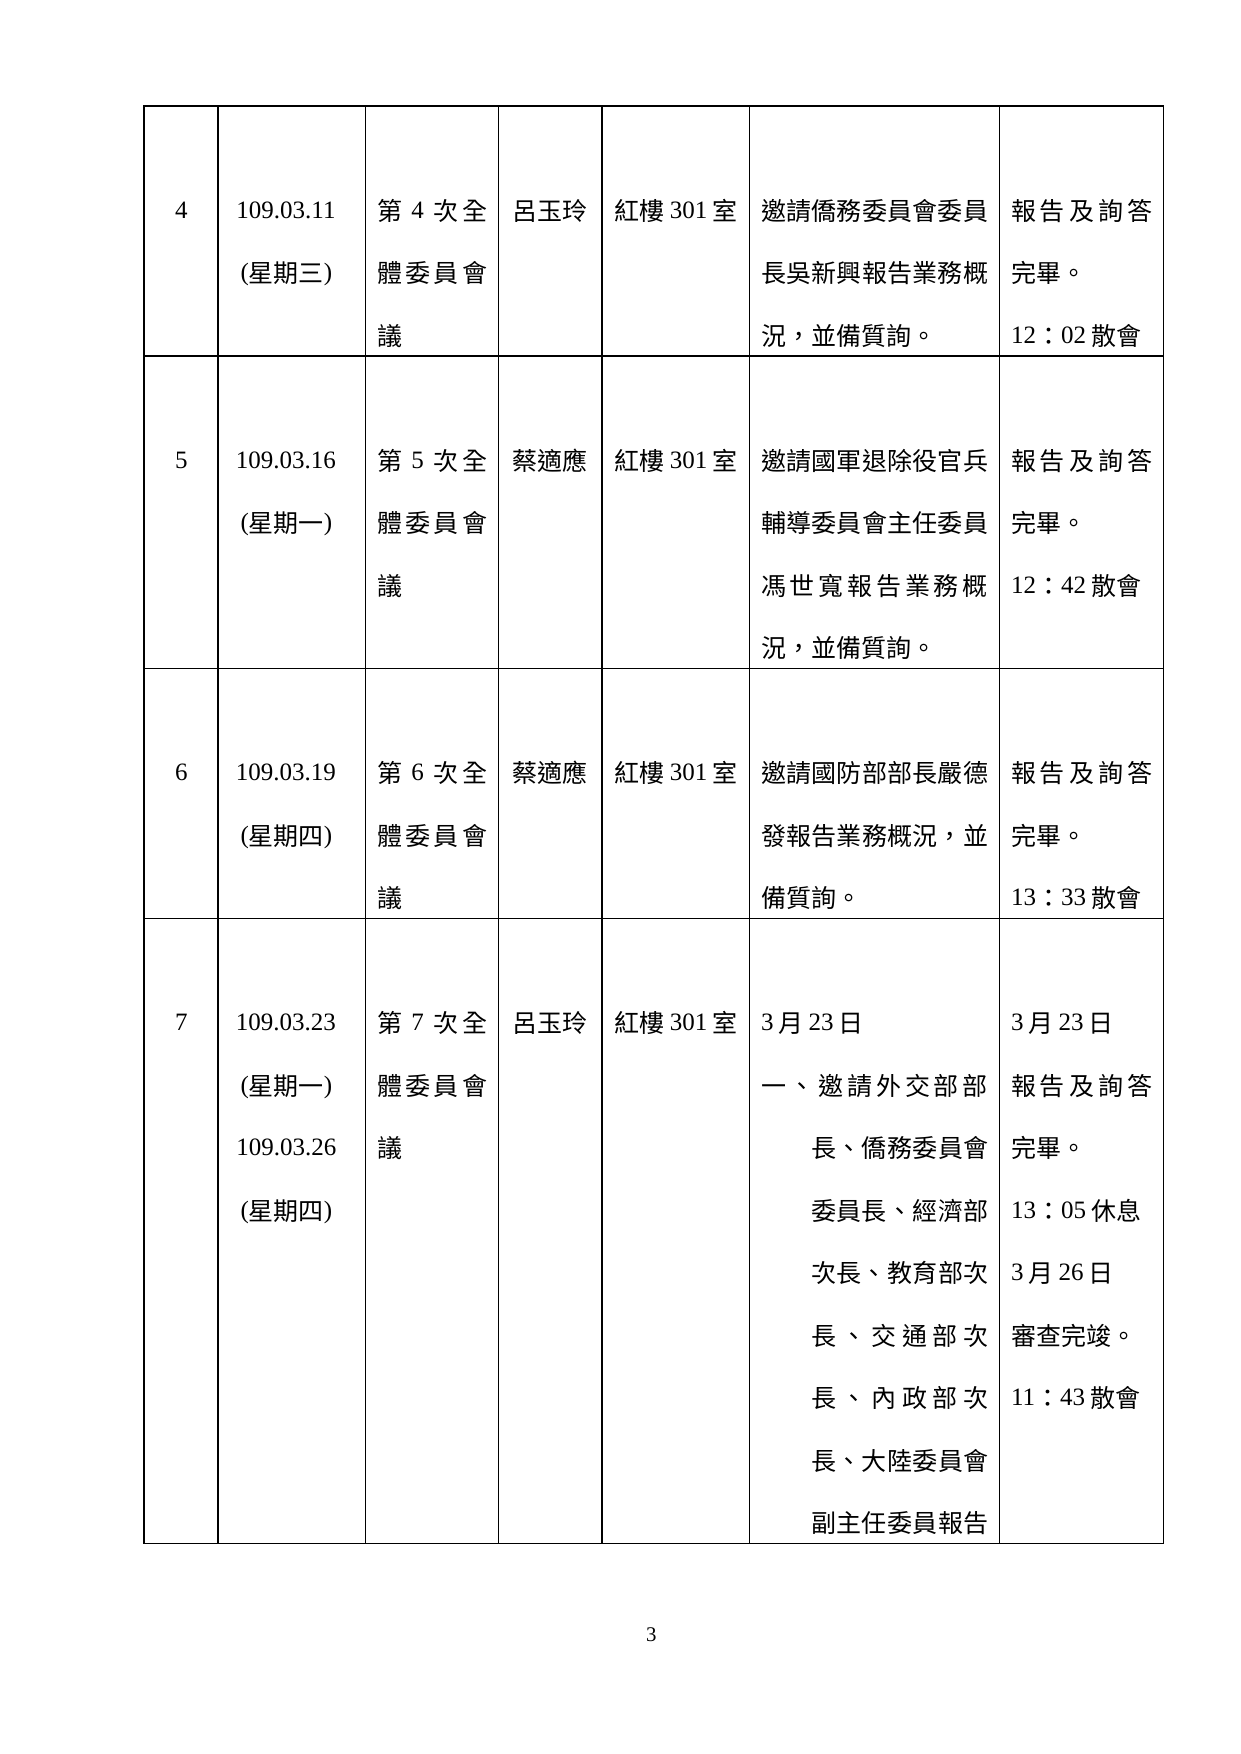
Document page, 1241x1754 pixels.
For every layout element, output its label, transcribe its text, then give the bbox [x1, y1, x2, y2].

table_cell 紅樓301室 [603, 357, 749, 668]
table_cell 3月23日 報告及詢答完畢。 13：05休息 3月26日 審查完竣。 11：43散會 [1000, 919, 1163, 1543]
table_cell 紅樓301室 [603, 669, 749, 918]
table_cell 呂玉玲 [499, 107, 601, 355]
table_cell 4 [145, 107, 217, 355]
table_cell 邀請國軍退除役官兵輔導委員會主任委員馮世寬報告業務概況，並備質詢。 [750, 357, 999, 668]
table_cell 紅樓301室 [603, 107, 749, 355]
table_cell 蔡適應 [499, 357, 601, 668]
table_cell 報告及詢答完畢。 12：02散會 [1000, 107, 1163, 355]
table_cell 第4次全體委員會議 [366, 107, 498, 355]
table_cell 蔡適應 [499, 669, 601, 918]
table_cell 紅樓301室 [603, 919, 749, 1543]
table_cell 109.03.19 (星期四) [219, 669, 365, 918]
table_cell 5 [145, 357, 217, 668]
table_cell 報告及詢答完畢。 12：42散會 [1000, 357, 1163, 668]
table_cell 109.03.11 (星期三) [219, 107, 365, 355]
table_cell 報告及詢答完畢。 13：33散會 [1000, 669, 1163, 918]
table_cell 第5次全體委員會議 [366, 357, 498, 668]
table_cell 7 [145, 919, 217, 1543]
table_cell 第7次全體委員會議 [366, 919, 498, 1543]
table_cell 第6次全體委員會議 [366, 669, 498, 918]
table_cell 6 [145, 669, 217, 918]
table_cell 3月23日 一、邀請外交部部長、僑務委員會委員長、經濟部次長、教育部次長、交通部次長、內政部次長、大陸委員會副主任委員報告 [750, 919, 999, 1543]
table_cell 109.03.16 (星期一) [219, 357, 365, 668]
table_cell 109.03.23 (星期一) 109.03.26 (星期四) [219, 919, 365, 1543]
table_cell 邀請僑務委員會委員長吳新興報告業務概況，並備質詢。 [750, 107, 999, 355]
table_cell 呂玉玲 [499, 919, 601, 1543]
table_cell 邀請國防部部長嚴德發報告業務概況，並備質詢。 [750, 669, 999, 918]
